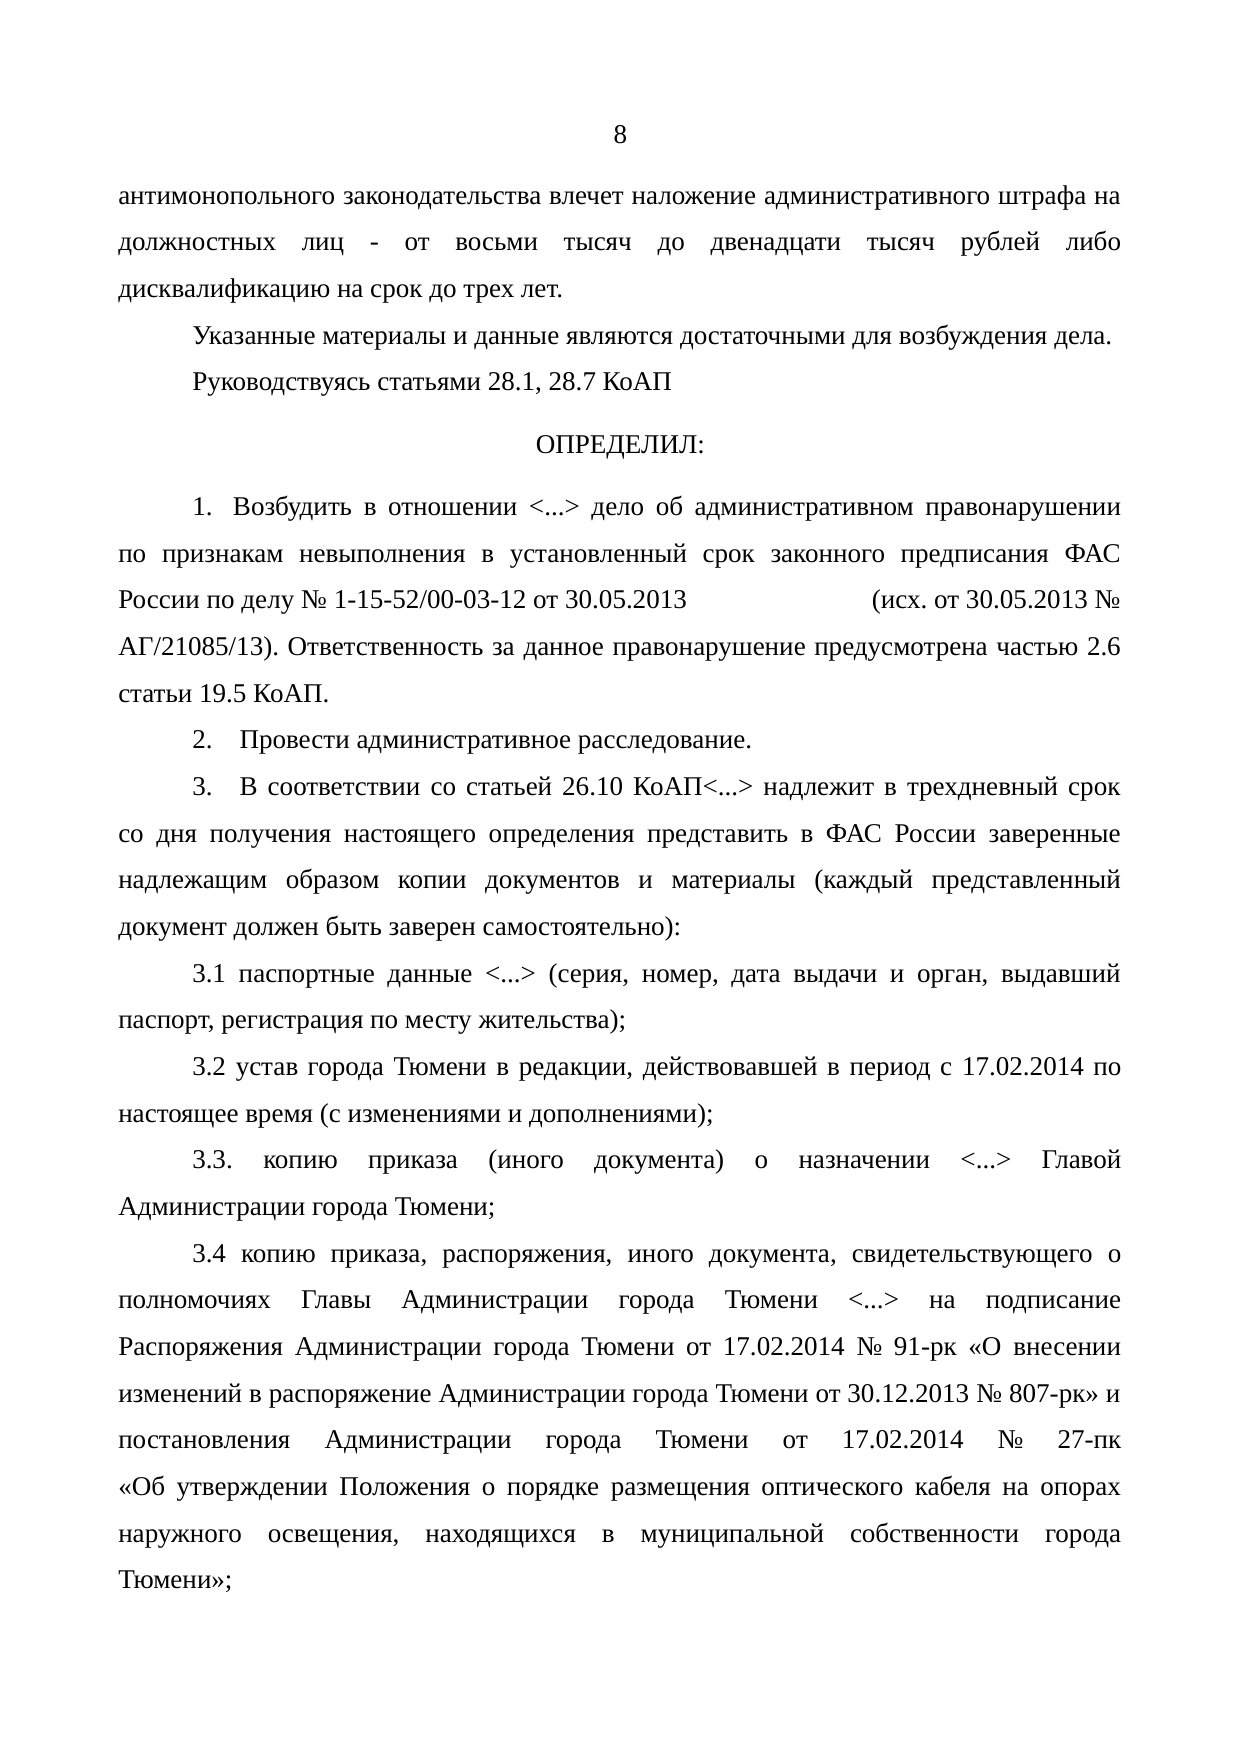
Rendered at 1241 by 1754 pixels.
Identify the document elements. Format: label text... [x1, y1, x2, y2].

text 3.2 устав города Тюмени в редакции, действовавшей в период с 17.02.2014 по настоящее время (с изменениями и дополнениями); [118, 1050, 1122, 1128]
text Руководствуясь статьями 28.1, 28.7 КоАП [118, 365, 1122, 397]
text 3.3. копию приказа (иного документа) о назначении <...> Главой Администрации города Тюмени; [118, 1143, 1122, 1221]
text 3.1 паспортные данные <...> (серия, номер, дата выдачи и орган, выдавший паспорт, регистрация по месту жительства); [118, 957, 1122, 1034]
text 2. Провести административное расследование. [118, 723, 1122, 754]
text антимонопольного законодательства влечет наложение административного штрафа на должностных лиц - от восьми тысяч до двенадцати тысяч рублей либо дисквалификацию на срок до трех лет. [118, 179, 1122, 303]
text Указанные материалы и данные являются достаточными для возбуждения дела. [118, 319, 1122, 350]
text 3.4 копию приказа, распоряжения, иного документа, свидетельствующего о полномочиях Главы Администрации города Тюмени <...> на подписание Распоряжения Администрации города Тюмени от 17.02.2014 № 91-рк «О внесении изменений в распоряжение Администрации города Тюмени от 30.12.2013 № 807-рк» и постановления Администрации города Тюмени от 17.02.2014 № 27-пк «Об утверждении Положения о порядке размещения оптического кабеля на опорах наружного освещения, находящихся в муниципальной собственности города Тюмени»; [118, 1237, 1122, 1594]
text 3. В соответствии со статьей 26.10 КоАП<...> надлежит в трехдневный срок со дня получения настоящего определения представить в ФАС России заверенные надлежащим образом копии документов и материалы (каждый представленный документ должен быть заверен самостоятельно): [118, 770, 1122, 941]
text 1. Возбудить в отношении <...> дело об административном правонарушении по признакам невыполнения в установленный срок законного предписания ФАС России по делу № 1-15-52/00-03-12 от 30.05.2013 (исх. от 30.05.2013 № АГ/21085/13). Ответственность за данное правонарушение предусмотрена частью 2.6 статьи 19.5 КоАП. [118, 490, 1122, 708]
text ОПРЕДЕЛИЛ: [118, 428, 1122, 459]
